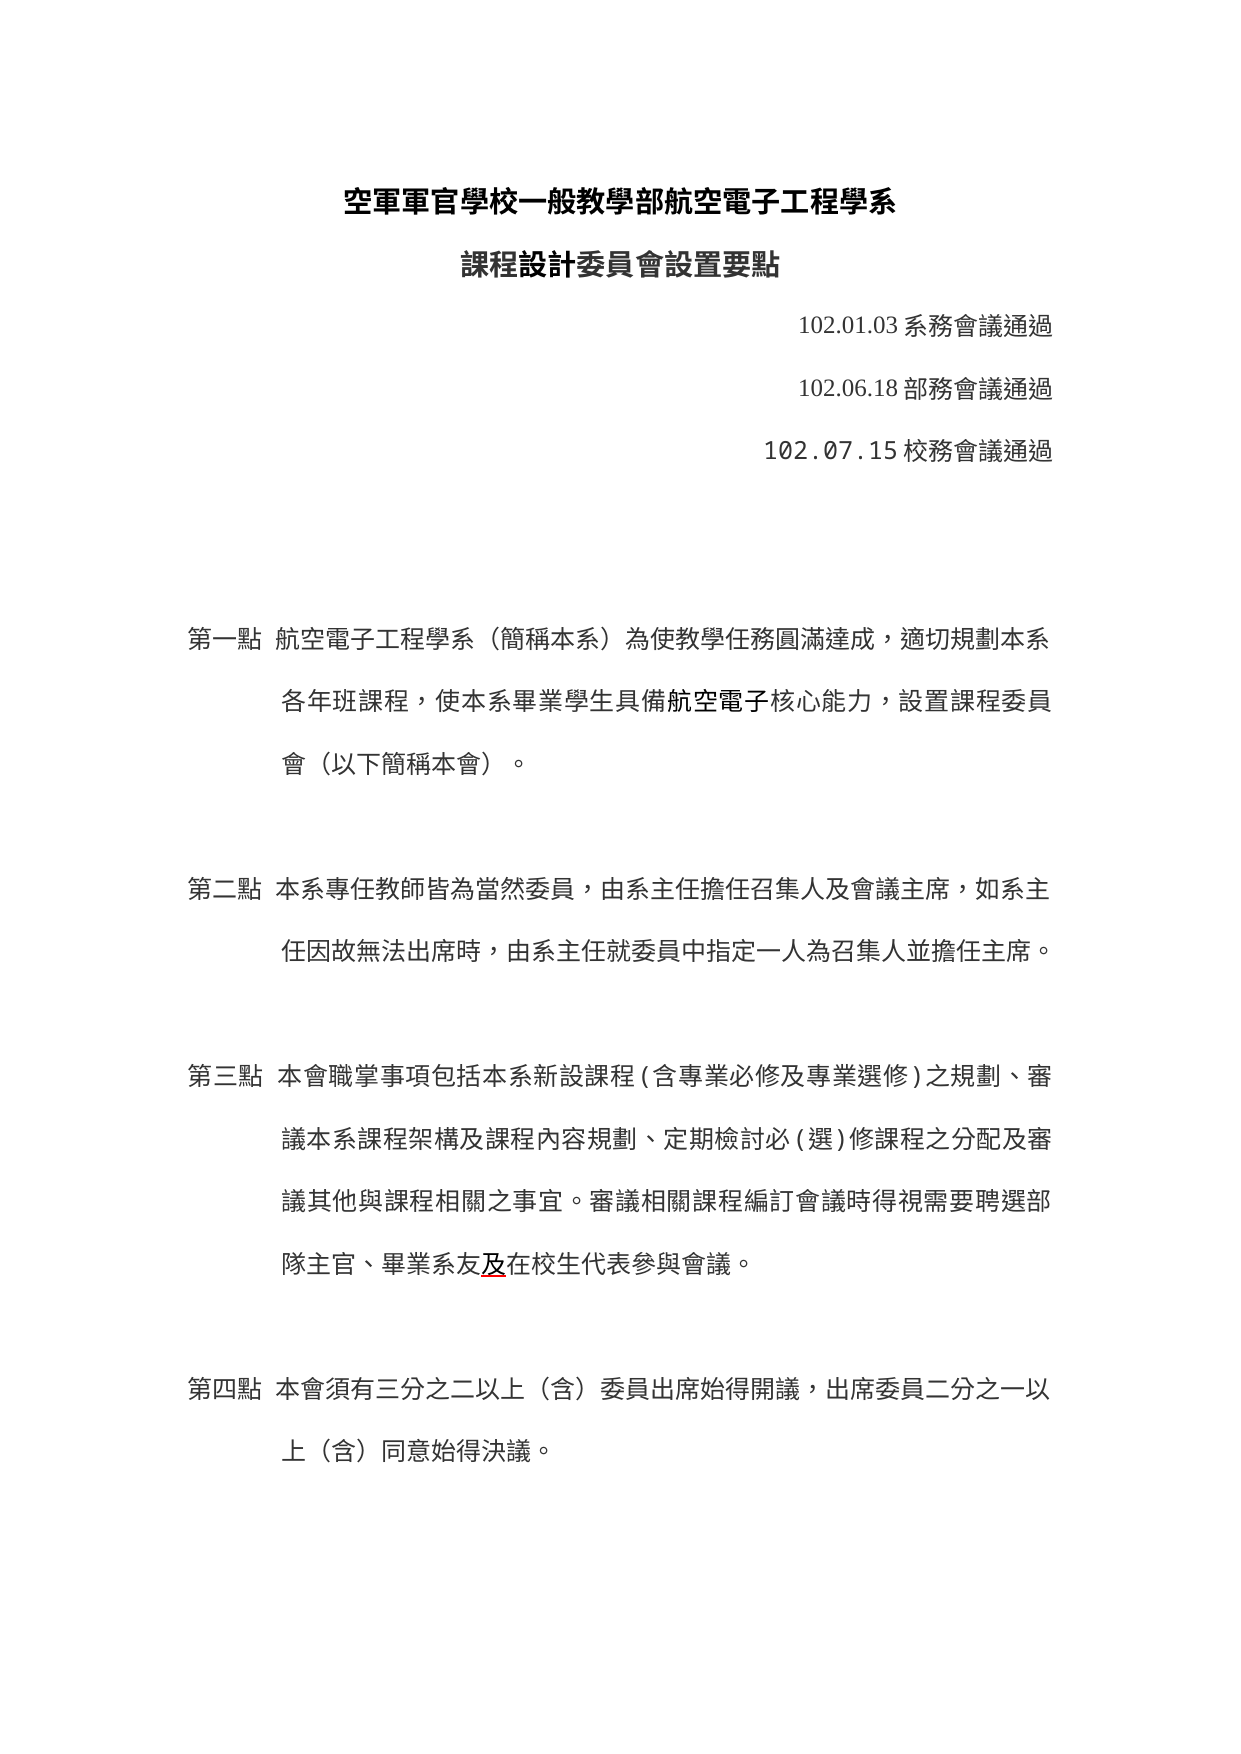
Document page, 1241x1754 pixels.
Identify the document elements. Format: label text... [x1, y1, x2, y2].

text 第二點 本系專任教師皆為當然委員，由系主任擔任召集人及會議主席，如系主任因故無法出席時，由系主任就委員中指定一人為召集人並擔任主席。 [187, 846, 1053, 971]
text 第三點 本會職掌事項包括本系新設課程(含專業必修及專業選修)之規劃、審議本系課程架構及課程內容規劃、定期檢討必(選)修課程之分配及審議其他與課程相關之事宜。審議相關課程編訂會議時得視需要聘選部隊主官、畢業系友及在校生代表參與會議。 [187, 1033, 1053, 1283]
text 102.01.03系務會議通過 [187, 283, 1053, 346]
text 102.07.15校務會議通過 [187, 408, 1053, 471]
text 空軍軍官學校一般教學部航空電子工程學系 [187, 158, 1053, 221]
text 課程設計委員會設置要點 [187, 221, 1053, 283]
text 第四點 本會須有三分之二以上（含）委員出席始得開議，出席委員二分之一以上（含）同意始得決議。 [187, 1346, 1053, 1471]
text 第一點 航空電子工程學系（簡稱本系）為使教學任務圓滿達成，適切規劃本系各年班課程，使本系畢業學生具備航空電子核心能力，設置課程委員會（以下簡稱本會）。 [187, 596, 1053, 783]
text 102.06.18部務會議通過 [187, 346, 1053, 408]
